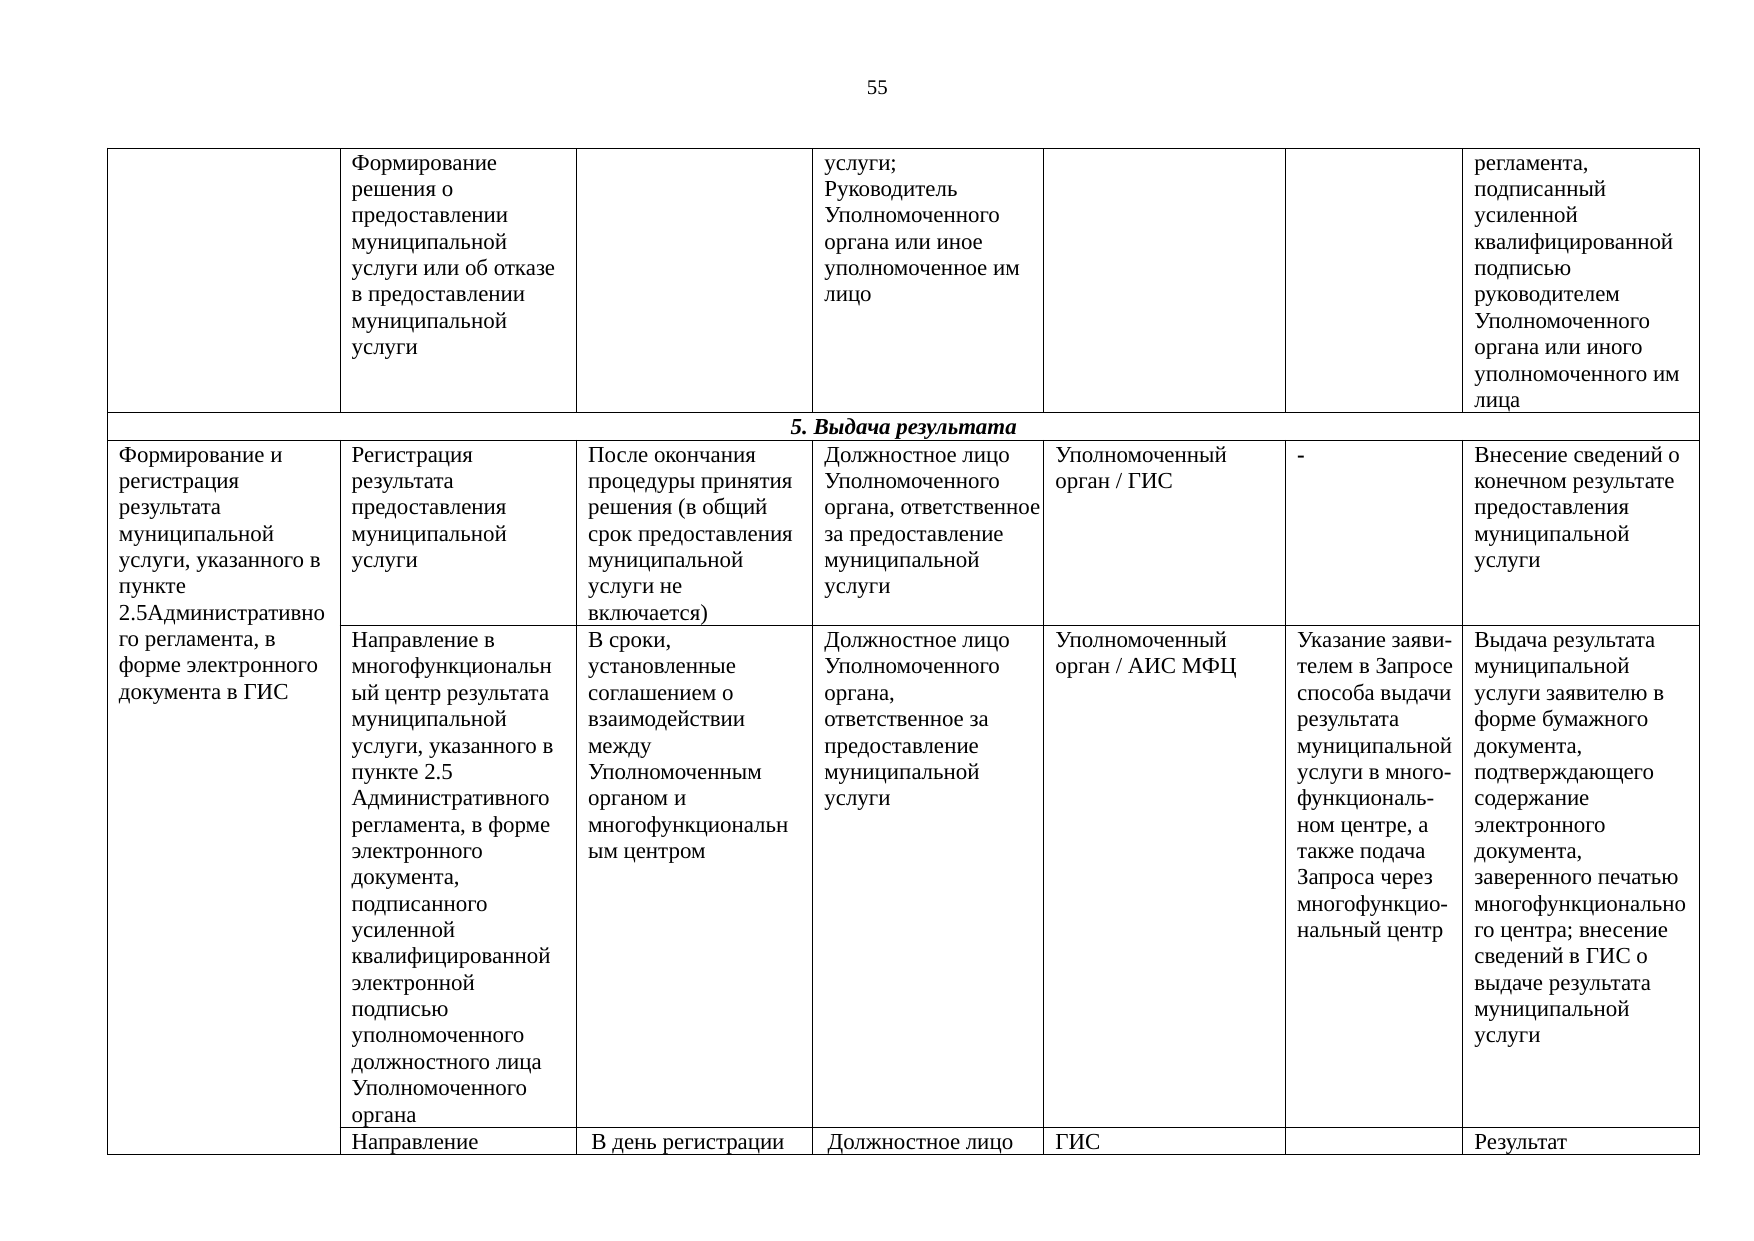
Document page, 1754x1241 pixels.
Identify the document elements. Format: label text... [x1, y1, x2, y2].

table_cell Должностное лицо Уполномоченного органа, ответственное за предоставление муниципальной услуги [813, 441, 1043, 625]
table_cell Выдача результата муниципальной услуги заявителю в форме бумажного документа, подтверждающего содержа­ние электронного документа, заверенного печатью много­функционально го центра; внесение сведений в ГИС о выдаче результата муниципальной услуги [1463, 626, 1699, 1127]
table_cell регламента, подписанный усиленной квалифицированной подписью руководителем Уполномочен­ного органа или иного уполномочен­ного им лица [1463, 149, 1699, 412]
table_cell 5. Выдача результата [108, 413, 1699, 440]
table_cell [577, 149, 812, 412]
table_cell Указание заяви­телем в Запросе способа выдачи результата муниципальной услуги в много­функциональ­ном центре, а также подача Запроса через многофункцио- нальный центр [1286, 626, 1462, 1127]
table_cell Результат [1463, 1128, 1699, 1154]
table_cell [1286, 1128, 1462, 1154]
table_cell После окончания процедуры принятия решения (в общий срок предоставления муниципальной услуги не включается) [577, 441, 812, 625]
table_cell В день регистрации [577, 1128, 812, 1154]
table_cell ГИС [1044, 1128, 1285, 1154]
table_cell Уполномоченный орган / ГИС [1044, 441, 1285, 625]
table_cell В сроки, установленные соглашением о взаимодействии между Уполномоченным органом и многофункциональным центром [577, 626, 812, 1127]
table_cell Регистрация результата предоставления муниципальной услуги [341, 441, 576, 625]
table_cell Должностное лицо [813, 1128, 1043, 1154]
table_cell [1044, 149, 1285, 412]
table_cell Направление [341, 1128, 576, 1154]
table_cell Направление в многофункциональный центр результата му­ниципальной услуги, указанного в пункте 2.5 Административ­ного регламента, в форме электронного документа, подписанного усиленной квалифицированной электронной подписью уполномоченного должностного лица Уполномоченного органа [341, 626, 576, 1127]
table_cell - [1286, 441, 1462, 625]
table_cell Формирование решения о предоставлении муниципаль­ной услуги или об отказе в предостав­лении муниципаль­ной услуги [341, 149, 576, 412]
table_cell Формирование и регистрация результата муниципальной услуги, указанного в пункте 2.5Административного регламента, в форме электронного документа в ГИС [108, 441, 340, 1154]
table_cell [108, 149, 340, 412]
table_cell Должностное лицо Уполномоченного органа, ответственное за предоставле­ние муниципальной услуги [813, 626, 1043, 1127]
table_cell Внесение сведений о конечном результате предоставления муниципальной услуги [1463, 441, 1699, 625]
table_cell Уполномоченный орган / АИС МФЦ [1044, 626, 1285, 1127]
table_cell услуги; Руководи­тель Уполномоченного органа или иное уполномочен­ное им лицо [813, 149, 1043, 412]
table_cell [1286, 149, 1462, 412]
